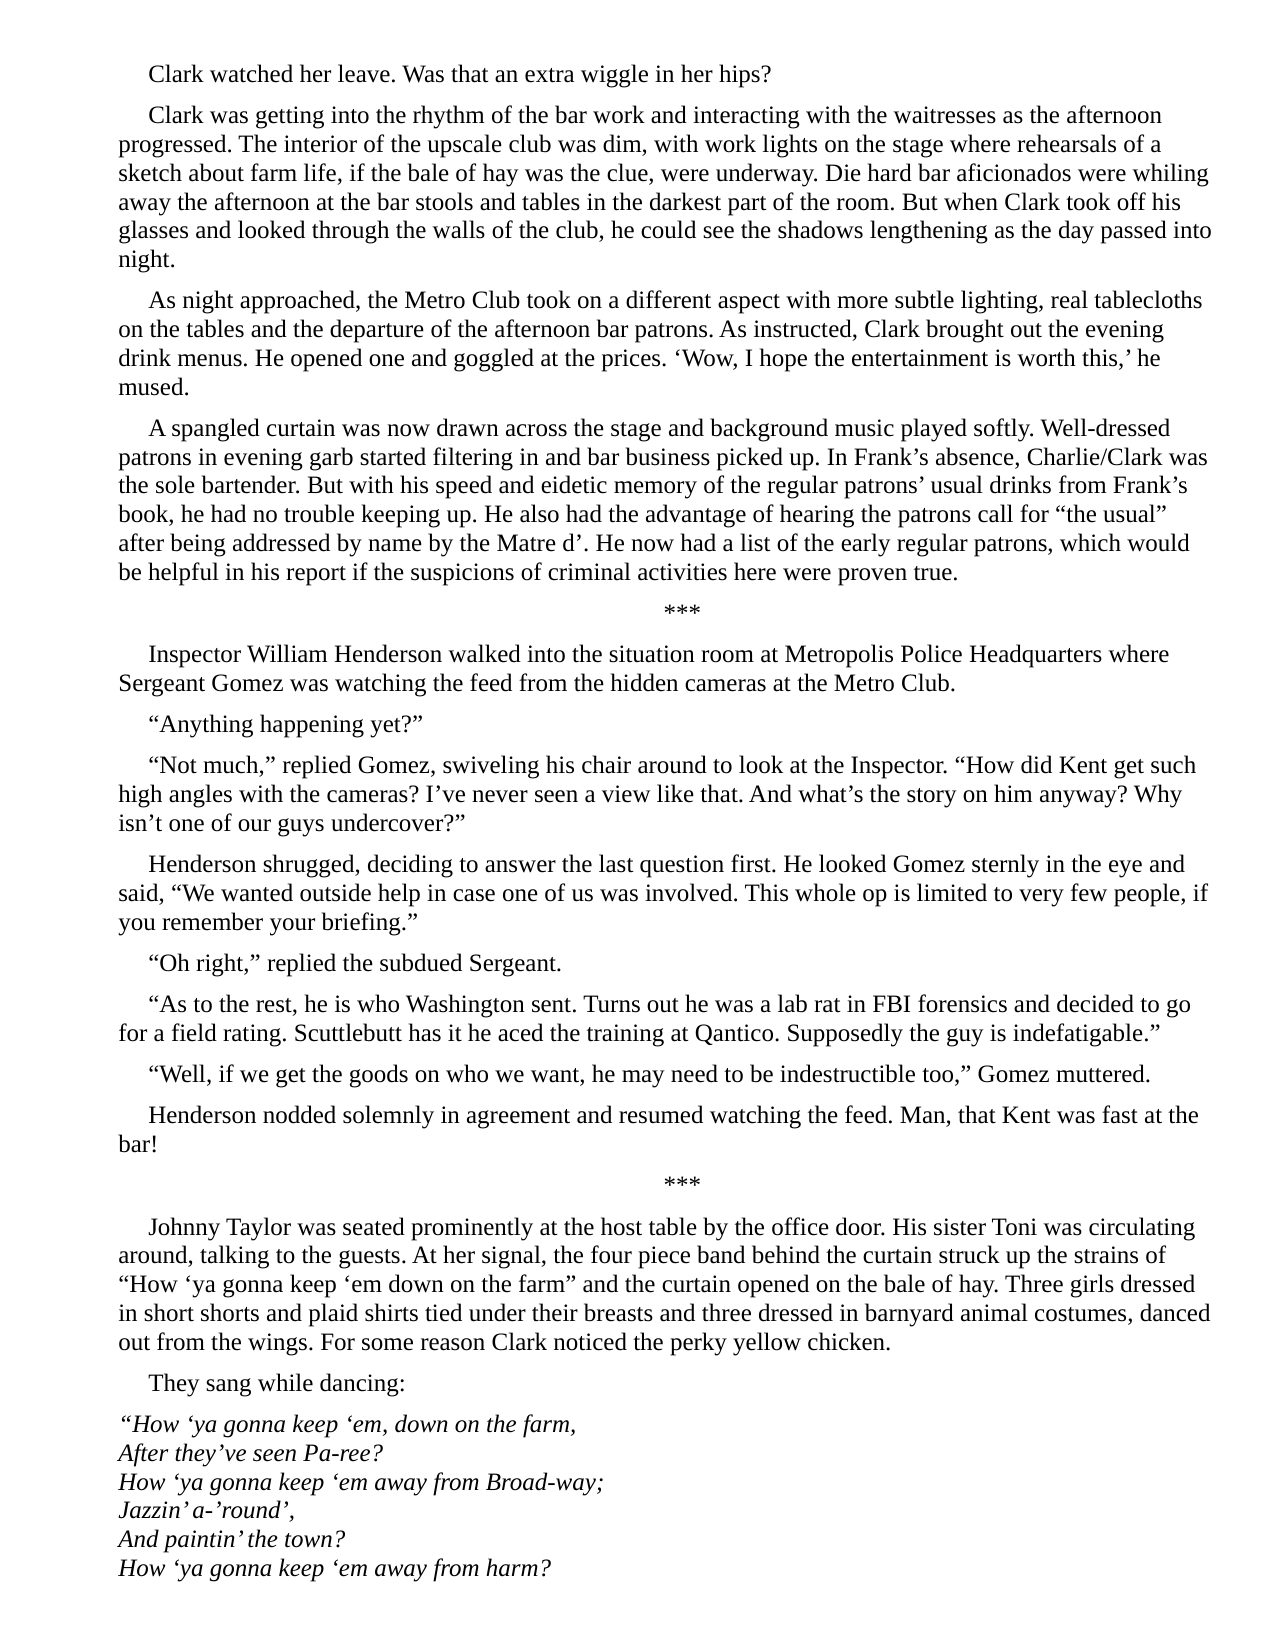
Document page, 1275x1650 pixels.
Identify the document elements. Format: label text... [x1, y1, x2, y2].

text Clark watched her leave. Was that an extra wiggle in her hips? [118, 59, 1216, 88]
text They sang while dancing: [118, 1368, 1216, 1397]
text A spangled curtain was now drawn across the stage and background music played softly. Well-dressed patrons in evening garb started filtering in and bar business picked up. In Frank’s absence, Charlie/Clark was the sole bartender. But with his speed and eidetic memory of the regular patrons’ usual drinks from Frank’s book, he had no trouble keeping up. He also had the advantage of hearing the patrons call for “the usual” after being addressed by name by the Matre d’. He now had a list of the early regular patrons, which would be helpful in his report if the suspicions of criminal activities here were proven true. [118, 413, 1216, 585]
text Henderson shrugged, deciding to answer the last question first. He looked Gomez sternly in the eye and said, “We wanted outside help in case one of us was involved. This whole op is limited to very few people, if you remember your briefing.” [118, 849, 1216, 935]
text “Anything happening yet?” [118, 709, 1216, 738]
text *** [118, 1170, 1216, 1199]
text Clark was getting into the rhythm of the bar work and interacting with the waitresses as the afternoon progressed. The interior of the upscale club was dim, with work lights on the stage where rehearsals of a sketch about farm life, if the bale of hay was the clue, were underway. Die hard bar aficionados were whiling away the afternoon at the bar stools and tables in the darkest part of the room. But when Clark took off his glasses and looked through the walls of the club, he could see the shadows lengthening as the day passed into night. [118, 100, 1216, 273]
text “Not much,” replied Gomez, swiveling his chair around to look at the Inspector. “How did Kent get such high angles with the cameras? I’ve never seen a view like that. And what’s the story on him anyway? Why isn’t one of our guys undercover?” [118, 750, 1216, 837]
text Henderson nodded solemnly in agreement and resumed watching the feed. Man, that Kent was fast at the bar! [118, 1100, 1216, 1158]
text “As to the rest, he is who Washington sent. Turns out he was a lab rat in FBI forensics and decided to go for a field rating. Scuttlebutt has it he aced the training at Qantico. Supposedly the guy is indefatigable.” [118, 989, 1216, 1047]
text Inspector William Henderson walked into the situation room at Metropolis Police Headquarters where Sergeant Gomez was watching the feed from the hidden cameras at the Metro Club. [118, 639, 1216, 697]
text *** [118, 598, 1216, 627]
text Johnny Taylor was seated prominently at the host table by the office door. His sister Toni was circulating around, talking to the guests. At her signal, the four piece band behind the curtain struck up the strains of “How ‘ya gonna keep ‘em down on the farm” and the curtain opened on the bale of hay. Three girls dressed in short shorts and plaid shirts tied under their breasts and three dressed in barnyard animal costumes, danced out from the wings. For some reason Clark noticed the perky yellow chicken. [118, 1212, 1216, 1355]
text “How ‘ya gonna keep ‘em, down on the farm, After they’ve seen Pa-ree? How ‘ya gonna keep ‘em away from Broad-way; Jazzin’ a-’round’, And paintin’ the town? How ‘ya gonna keep ‘em away from harm? [118, 1409, 1216, 1582]
text “Oh right,” replied the subdued Sergeant. [118, 948, 1216, 977]
text “Well, if we get the goods on who we want, he may need to be indestructible too,” Gomez muttered. [118, 1059, 1216, 1088]
text As night approached, the Metro Club took on a different aspect with more subtle lighting, real tablecloths on the tables and the departure of the afternoon bar patrons. As instructed, Clark brought out the evening drink menus. He opened one and goggled at the prices. ‘Wow, I hope the entertainment is worth this,’ he mused. [118, 285, 1216, 400]
